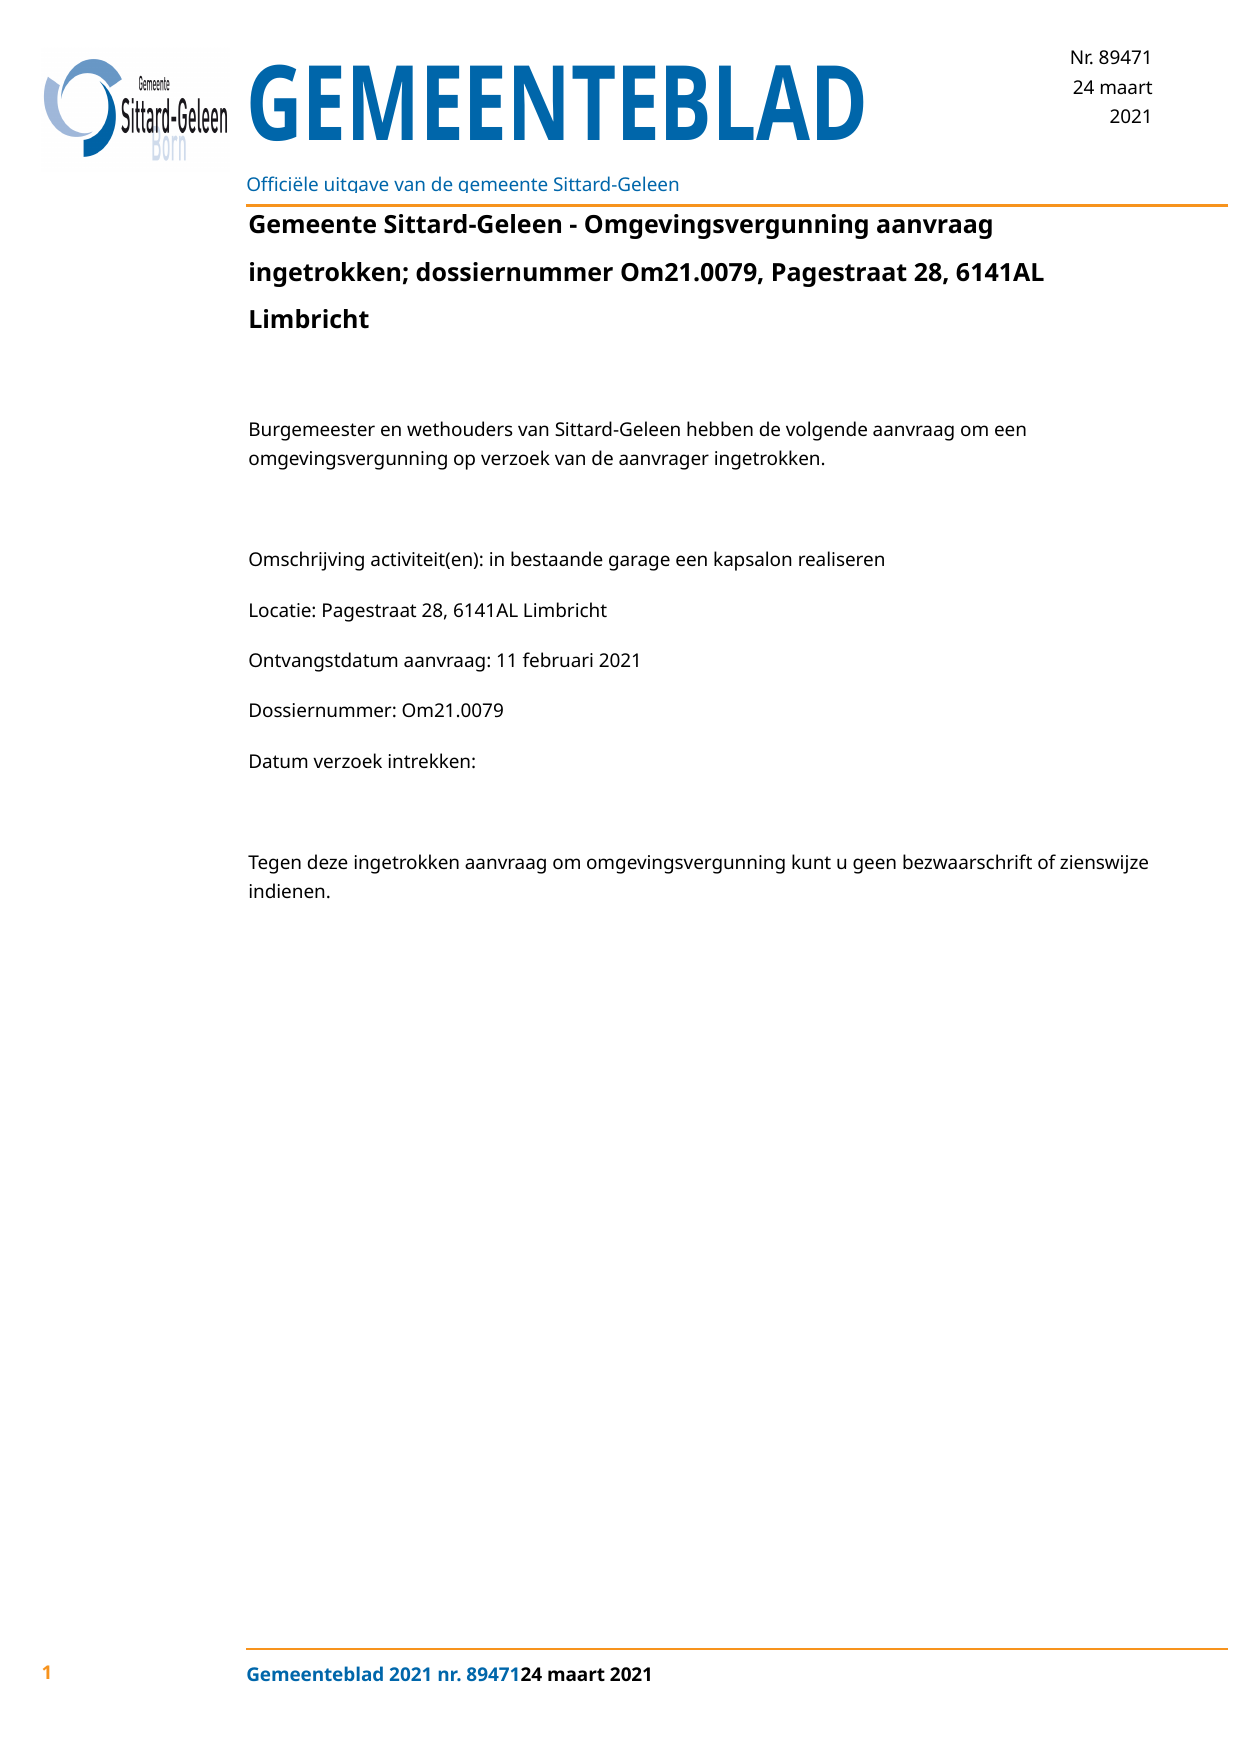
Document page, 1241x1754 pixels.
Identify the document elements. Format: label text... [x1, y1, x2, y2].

text Dossiernummer: Om21.0079 [248, 698, 1152, 723]
text Ontvangstdatum aanvraag: 11 februari 2021 [248, 647, 1152, 673]
picture [41, 47, 231, 172]
text Gemeente Sittard-Geleen - Omgevingsvergunning aanvraag ingetrokken; dossiernummer Om21.0079, Pagestraat 28, 6141AL Limbricht [248, 207, 1152, 336]
text Burgemeester en wethouders van Sittard-Geleen hebben de volgende aanvraag om een omgevingsvergunning op verzoek van de aanvrager ingetrokken. [248, 416, 1152, 471]
text Locatie: Pagestraat 28, 6141AL Limbricht [248, 597, 1152, 622]
text Omschrijving activiteit(en): in bestaande garage een kapsalon realiseren [248, 546, 1152, 572]
text Tegen deze ingetrokken aanvraag om omgevingsvergunning kunt u geen bezwaarschrift of zienswijze indienen. [248, 849, 1152, 904]
text Datum verzoek intrekken: [248, 748, 1152, 774]
